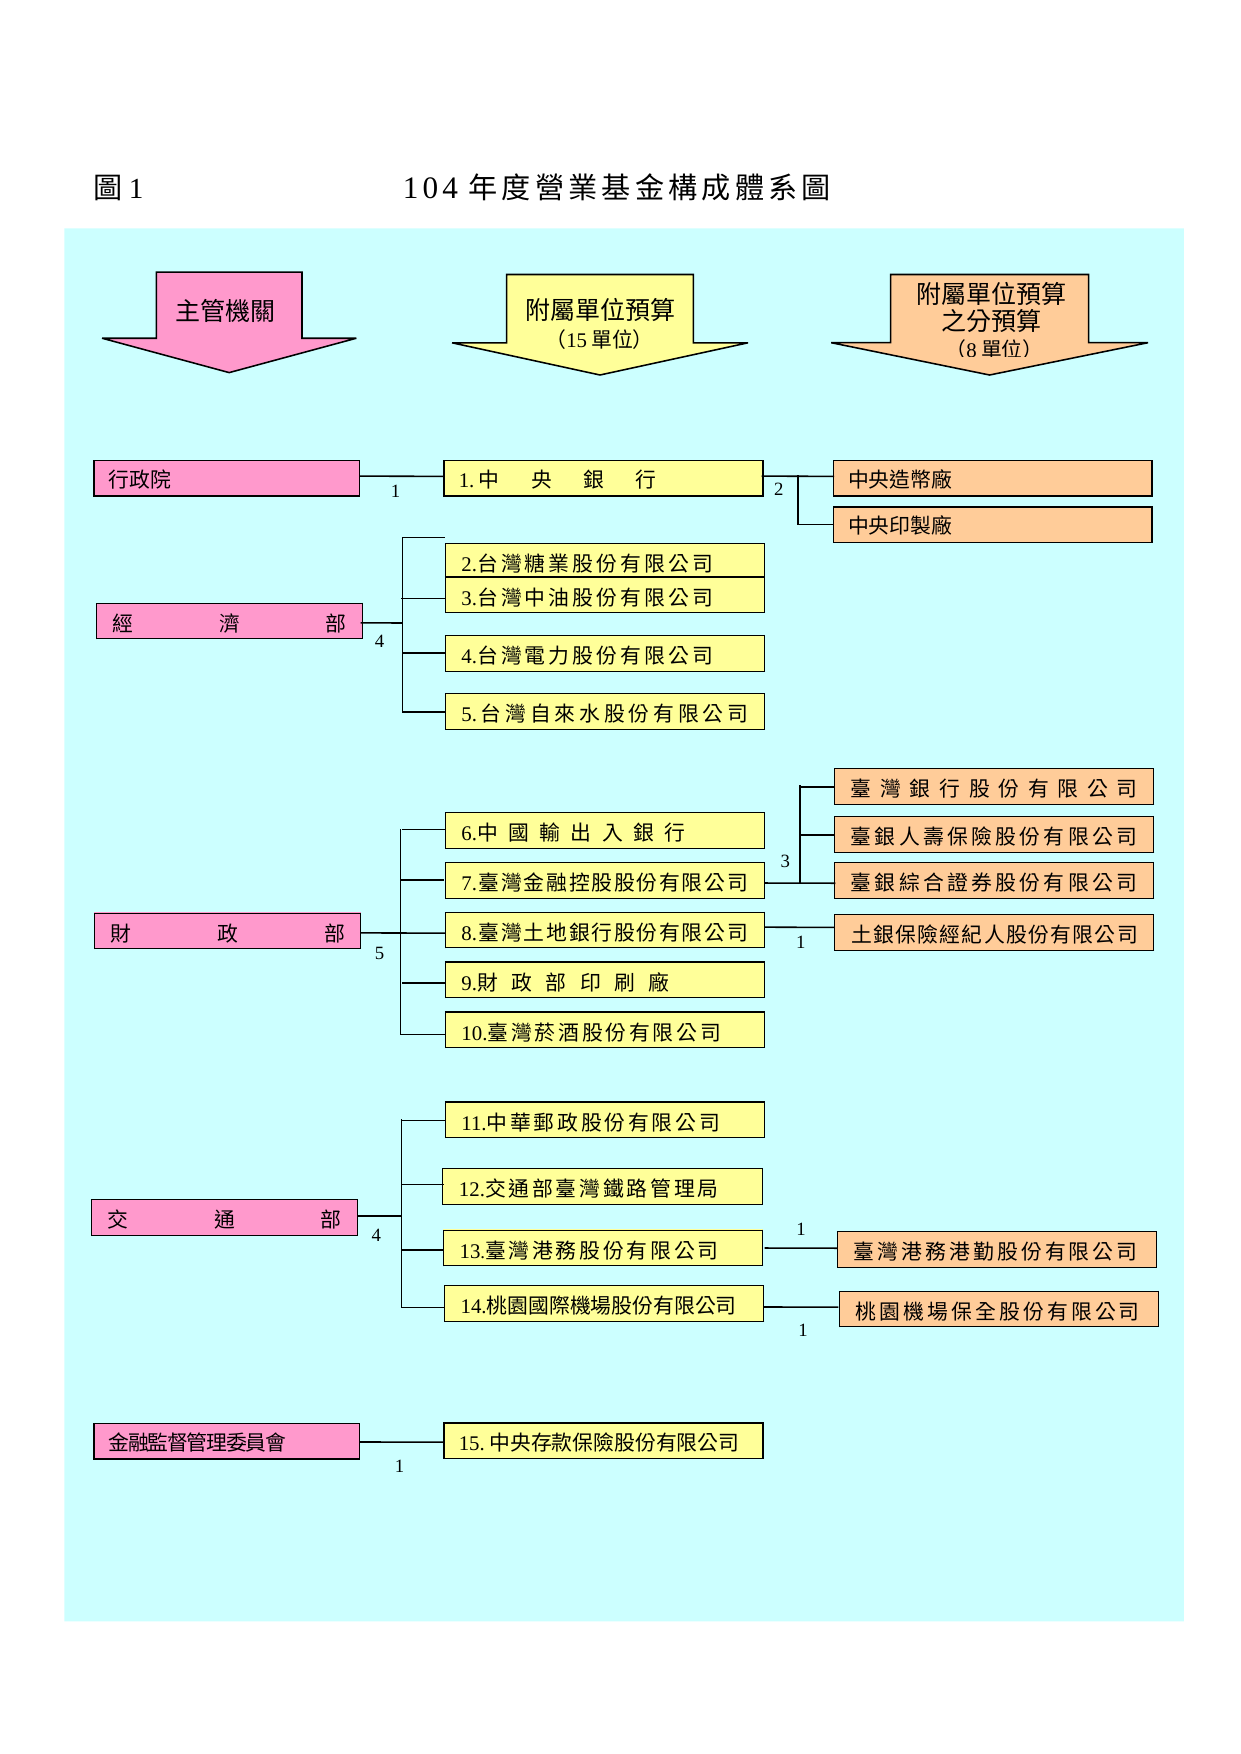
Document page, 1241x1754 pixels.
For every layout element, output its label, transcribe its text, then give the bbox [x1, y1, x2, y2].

text 桃園機場保全股份有限公司 [855, 1295, 1143, 1325]
text 2.台灣糖業股份有限公司 [461, 548, 749, 576]
text 5 [368, 936, 390, 964]
text 主管機關 [173, 292, 277, 327]
text 附屬單位預算 [519, 294, 681, 325]
text 12.交通部臺灣鐵路管理局 [459, 1172, 746, 1202]
text 臺灣港務港勤股份有限公司 [853, 1235, 1141, 1266]
text （15單位） [519, 325, 675, 351]
subtitle 圖1 104年度營業基金構成體系圖 [94, 164, 1181, 207]
text 經濟部 [112, 607, 346, 637]
text 臺銀人壽保險股份有限公司 [851, 820, 1138, 850]
text 10.臺灣菸酒股份有限公司 [461, 1016, 749, 1046]
text 臺灣銀行股份有限公司 [851, 773, 1138, 803]
text 3 [774, 844, 796, 870]
text 4.台灣電力股份有限公司 [461, 639, 749, 669]
text 1 [789, 925, 812, 951]
text 土銀保險經紀人股份有限公司 [851, 919, 1138, 949]
text 13.臺灣港務股份有限公司 [459, 1234, 747, 1264]
text 2 [767, 477, 790, 501]
text 4 [368, 624, 390, 653]
text 7.臺灣金融控股股份有限公司 [461, 866, 749, 897]
text 9.財政部印刷廠 [461, 966, 749, 996]
text 之分預算 [902, 309, 1081, 336]
text 1 [792, 1313, 814, 1339]
text 財政部 [111, 917, 344, 947]
text 1 [789, 1212, 812, 1238]
text 4 [365, 1218, 387, 1247]
text 附屬單位預算 [902, 282, 1081, 309]
text 5.台灣自來水股份有限公司 [461, 698, 749, 728]
text 14.桃園國際機場股份有限公司 [460, 1290, 748, 1320]
text 3.台灣中油股份有限公司 [461, 581, 749, 611]
text 6.中國輸出入銀行 [461, 817, 749, 847]
text 11.中華郵政股份有限公司 [461, 1106, 749, 1136]
text 1 [386, 1456, 412, 1476]
text 1 [384, 477, 407, 497]
text 臺銀綜合證券股份有限公司 [851, 866, 1138, 897]
text 8.臺灣土地銀行股份有限公司 [461, 916, 749, 946]
text 交通部 [107, 1204, 341, 1234]
text （8單位） [902, 336, 1081, 357]
